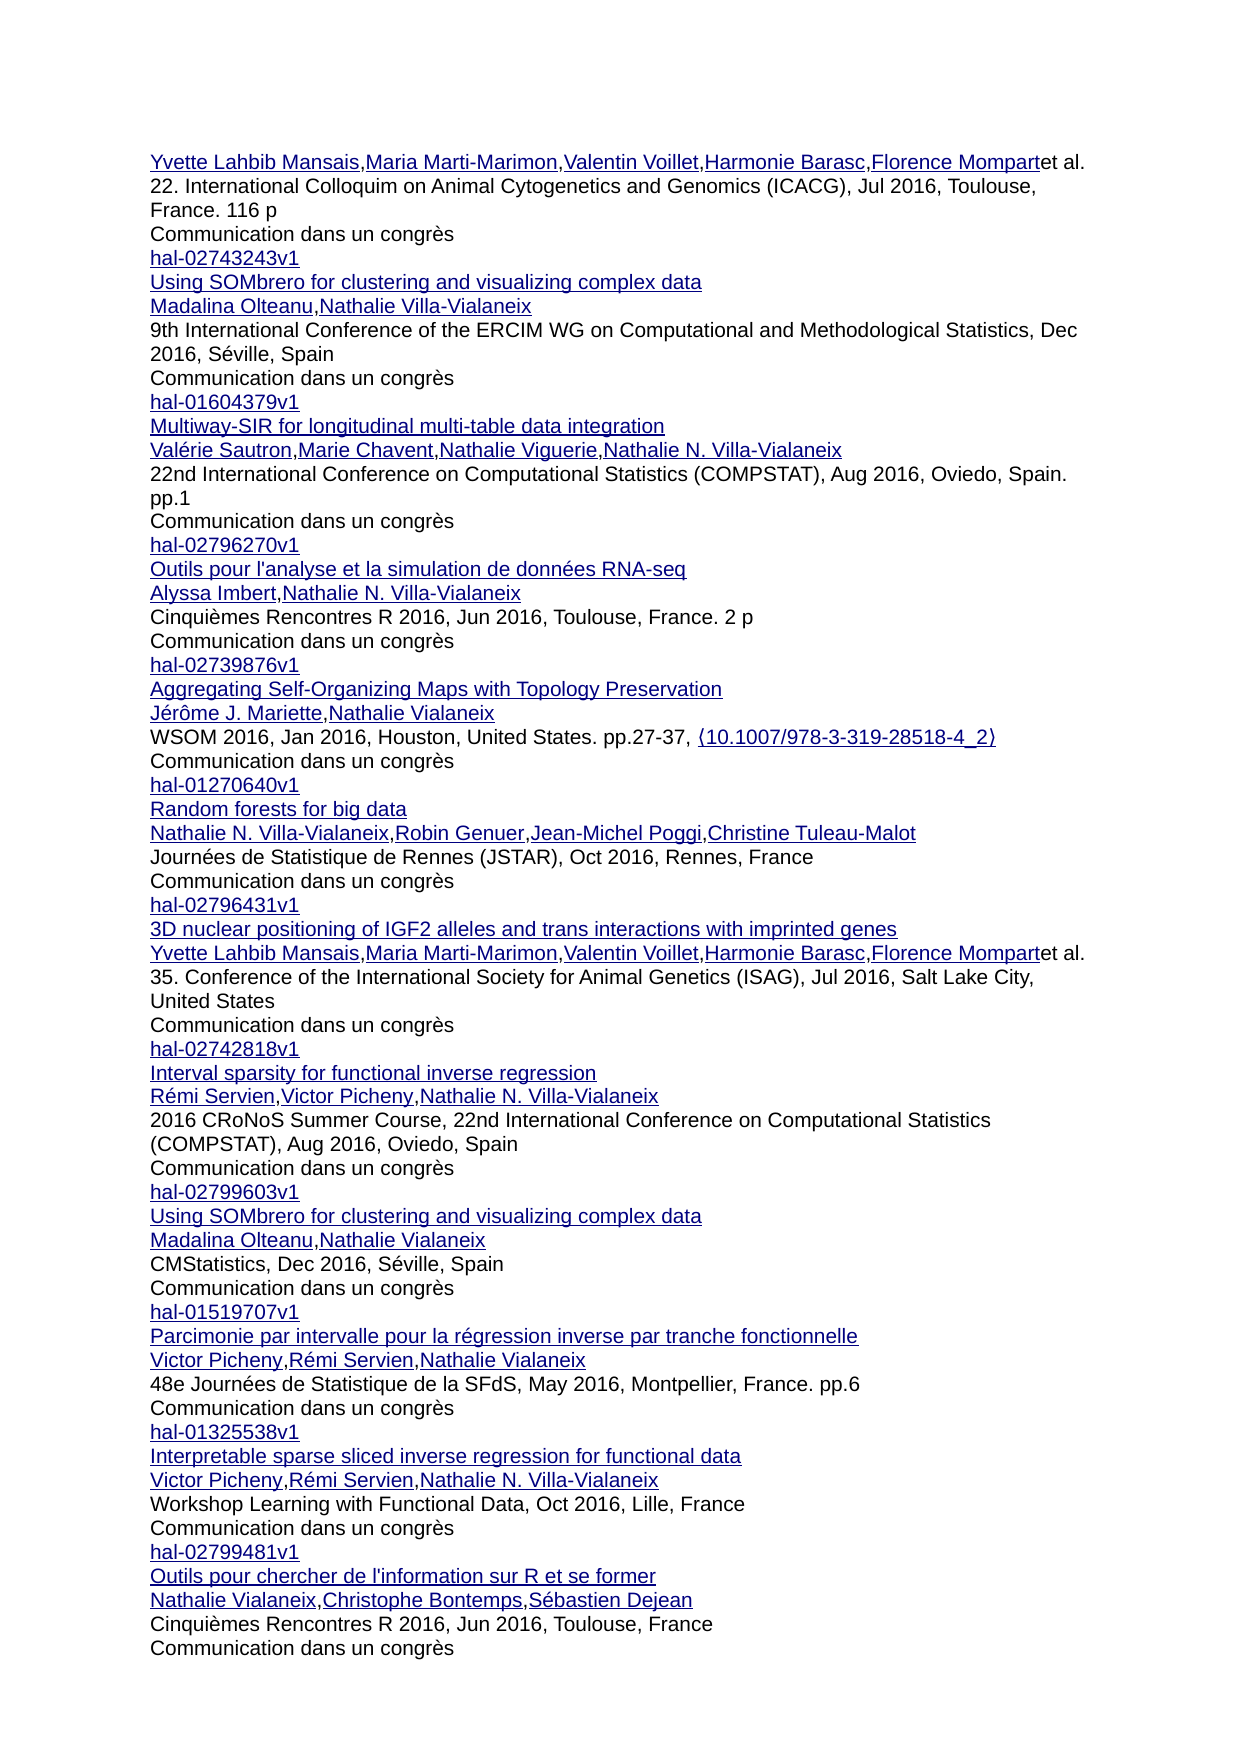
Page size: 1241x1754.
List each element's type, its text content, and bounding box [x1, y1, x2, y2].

table_cell Outils pour l'analyse et la simulation de données RNA-seq Alyssa Imbert,Nathalie N. Villa-Vialaneix Cinquièmes Rencontres R 2016, Jun 2016, Toulouse, France. 2 p Communication dans un congrès hal-02739876v1 [150, 557, 1090, 677]
table_cell Multiway-SIR for longitudinal multi-table data integration Valérie Sautron,Marie Chavent,Nathalie Viguerie,Nathalie N. Villa-Vialaneix 22nd International Conference on Computational Statistics (COMPSTAT), Aug 2016, Oviedo, Spain. pp.1 Communication dans un congrès hal-02796270v1 [150, 414, 1090, 557]
table_cell Aggregating Self-Organizing Maps with Topology Preservation Jérôme J. Mariette,Nathalie Vialaneix WSOM 2016, Jan 2016, Houston, United States. pp.27-37, ⟨10.1007/978-3-319-28518-4_2⟩ Communication dans un congrès hal-01270640v1 [150, 677, 1090, 797]
table_cell Using SOMbrero for clustering and visualizing complex data Madalina Olteanu,Nathalie Villa-Vialaneix 9th International Conference of the ERCIM WG on Computational and Methodological Statistics, Dec 2016, Séville, Spain Communication dans un congrès hal-01604379v1 [150, 270, 1090, 413]
table_cell Interval sparsity for functional inverse regression Rémi Servien,Victor Picheny,Nathalie N. Villa-Vialaneix 2016 CRoNoS Summer Course, 22nd International Conference on Computational Statistics (COMPSTAT), Aug 2016, Oviedo, Spain Communication dans un congrès hal-02799603v1 [150, 1060, 1090, 1204]
table_cell Parcimonie par intervalle pour la régression inverse par tranche fonctionnelle Victor Picheny,Rémi Servien,Nathalie Vialaneix 48e Journées de Statistique de la SFdS, May 2016, Montpellier, France. pp.6 Communication dans un congrès hal-01325538v1 [150, 1324, 1090, 1444]
table_cell Outils pour chercher de l'information sur R et se former Nathalie Vialaneix,Christophe Bontemps,Sébastien Dejean Cinquièmes Rencontres R 2016, Jun 2016, Toulouse, France Communication dans un congrès [150, 1564, 1090, 1659]
table_cell Using SOMbrero for clustering and visualizing complex data Madalina Olteanu,Nathalie Vialaneix CMStatistics, Dec 2016, Séville, Spain Communication dans un congrès hal-01519707v1 [150, 1204, 1090, 1324]
table_cell Yvette Lahbib Mansais,Maria Marti-Marimon,Valentin Voillet,Harmonie Barasc,Florence Mompartet al. 22. International Colloquim on Animal Cytogenetics and Genomics (ICACG), Jul 2016, Toulouse, France. 116 p Communication dans un congrès hal-02743243v1 [150, 150, 1090, 270]
table_cell Interpretable sparse sliced inverse regression for functional data Victor Picheny,Rémi Servien,Nathalie N. Villa-Vialaneix Workshop Learning with Functional Data, Oct 2016, Lille, France Communication dans un congrès hal-02799481v1 [150, 1444, 1090, 1563]
table_cell 3D nuclear positioning of IGF2 alleles and trans interactions with imprinted genes Yvette Lahbib Mansais,Maria Marti-Marimon,Valentin Voillet,Harmonie Barasc,Florence Mompartet al. 35. Conference of the International Society for Animal Genetics (ISAG), Jul 2016, Salt Lake City, United States Communication dans un congrès hal-02742818v1 [150, 917, 1090, 1060]
table_cell Random forests for big data Nathalie N. Villa-Vialaneix,Robin Genuer,Jean-Michel Poggi,Christine Tuleau-Malot Journées de Statistique de Rennes (JSTAR), Oct 2016, Rennes, France Communication dans un congrès hal-02796431v1 [150, 797, 1090, 917]
